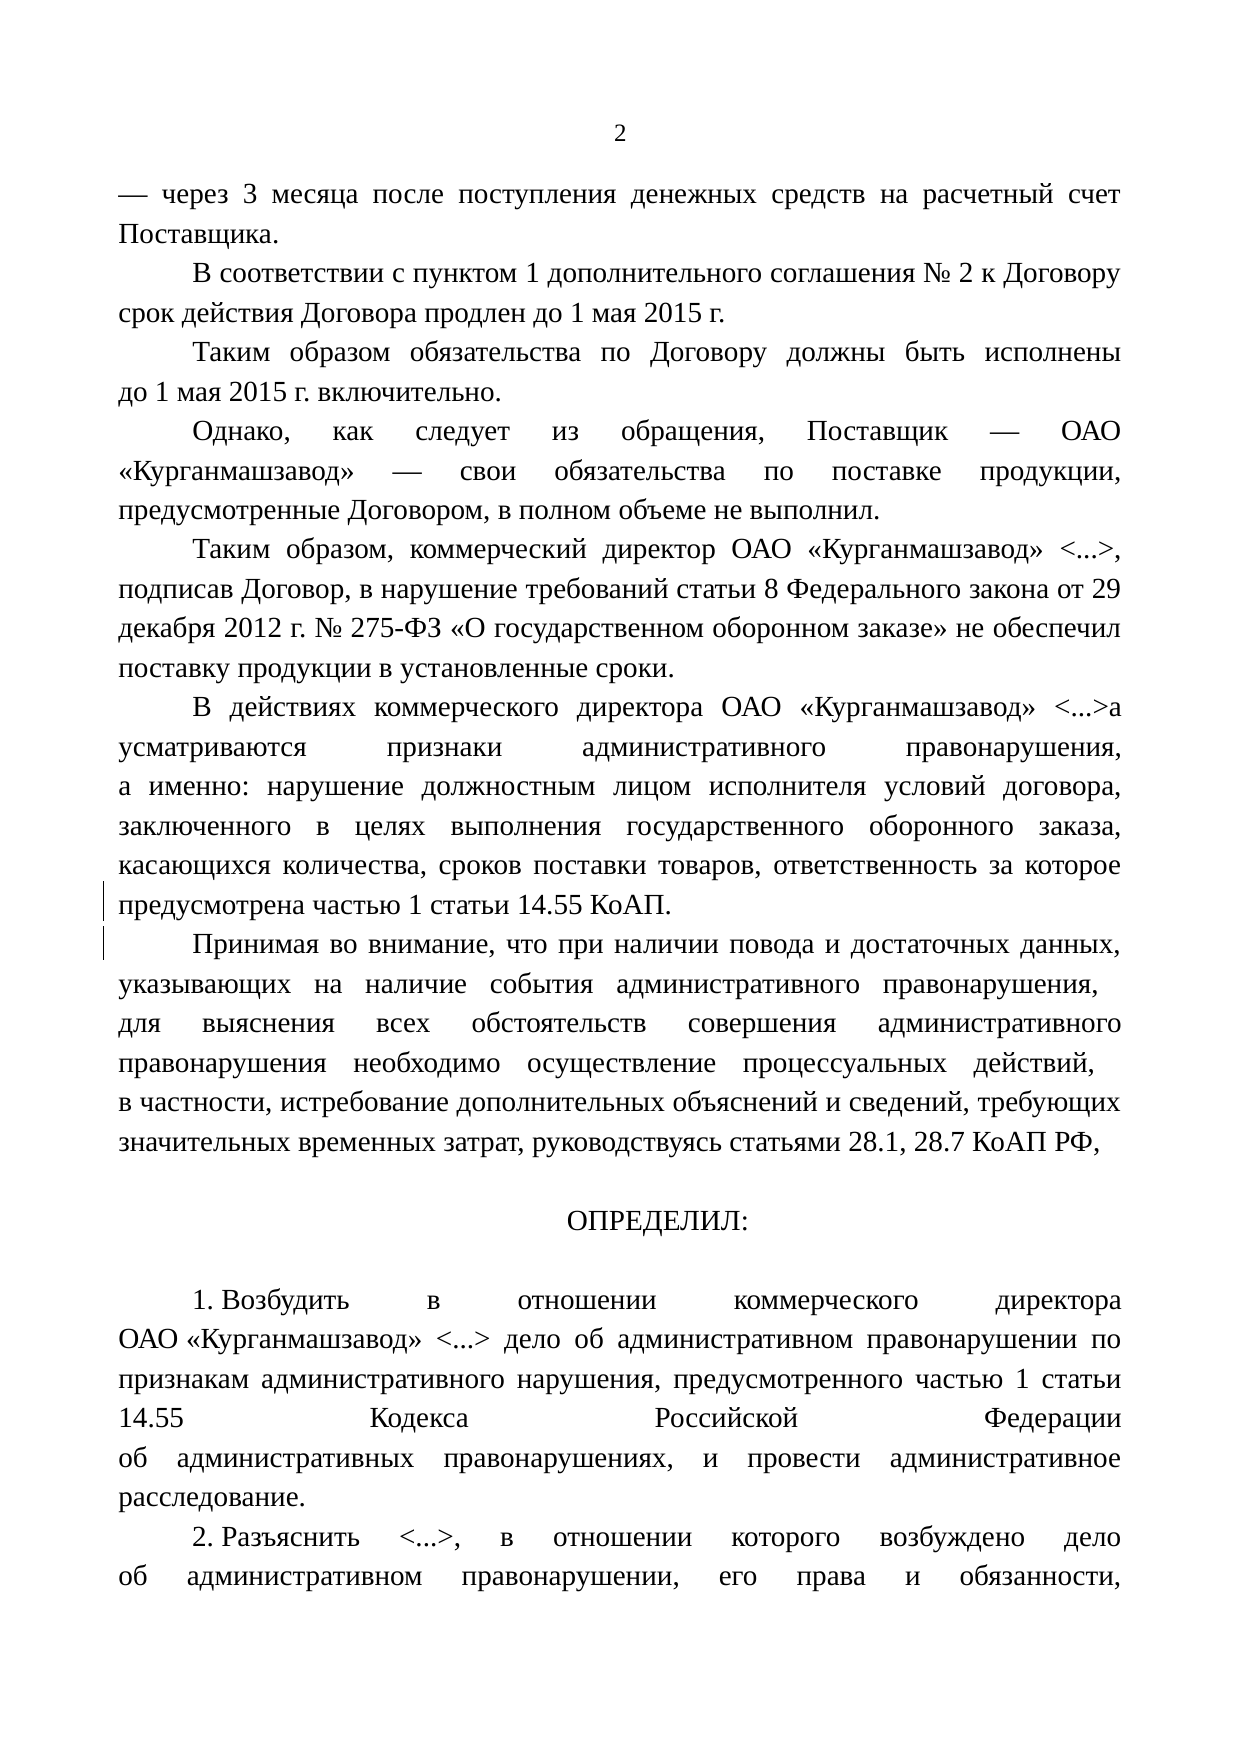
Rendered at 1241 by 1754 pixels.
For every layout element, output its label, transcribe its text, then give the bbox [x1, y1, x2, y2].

text — через 3 месяца после поступления денежных средств на расчетный счет Поставщика. [118, 176, 1122, 249]
text Однако, как следует из обращения, Поставщик — ОАО «Курганмашзавод» — свои обязательства по поставке продукции, предусмотренные Договором, в полном объеме не выполнил. [118, 413, 1122, 526]
text ОПРЕДЕЛИЛ: [118, 1203, 1122, 1236]
text Таким образом, коммерческий директор ОАО «Курганмашзавод» <...>, подписав Договор, в нарушение требований статьи 8 Федерального закона от 29 декабря 2012 г. № 275-ФЗ «О государственном оборонном заказе» не обеспечил поставку продукции в установленные сроки. [118, 532, 1122, 684]
text В соответствии с пунктом 1 дополнительного соглашения № 2 к Договору срок действия Договора продлен до 1 мая 2015 г. [118, 255, 1122, 328]
text 2. Разъяснить <...>, в отношении которого возбуждено дело об административном правонарушении, его права и обязанности, [118, 1519, 1122, 1592]
text Таким образом обязательства по Договору должны быть исполнены до 1 мая 2015 г. включительно. [118, 334, 1122, 407]
text 1. Возбудить в отношении коммерческого директора ОАО «Курганмашзавод» <...> дело об административном правонарушении по признакам административного нарушения, предусмотренного частью 1 статьи 14.55 Кодекса Российской Федерации об административных правонарушениях, и провести административное расследование. [118, 1282, 1122, 1513]
text В действиях коммерческого директора ОАО «Курганмашзавод» <...>а усматриваются признаки административного правонарушения, а именно: нарушение должностным лицом исполнителя условий договора, заключенного в целях выполнения государственного оборонного заказа, касающихся количества, сроков поставки товаров, ответственность за которое предусмотрена частью 1 статьи 14.55 КоАП.Принимая во внимание, что при наличии повода и достаточных данных, указывающих на наличие события административного правонарушения, для выяснения всех обстоятельств совершения административного правонарушения необходимо осуществление процессуальных действий, в частности, истребование дополнительных объяснений и сведений, требующих значительных временных затрат, руководствуясь статьями 28.1, 28.7 КоАП РФ, [118, 689, 1122, 921]
